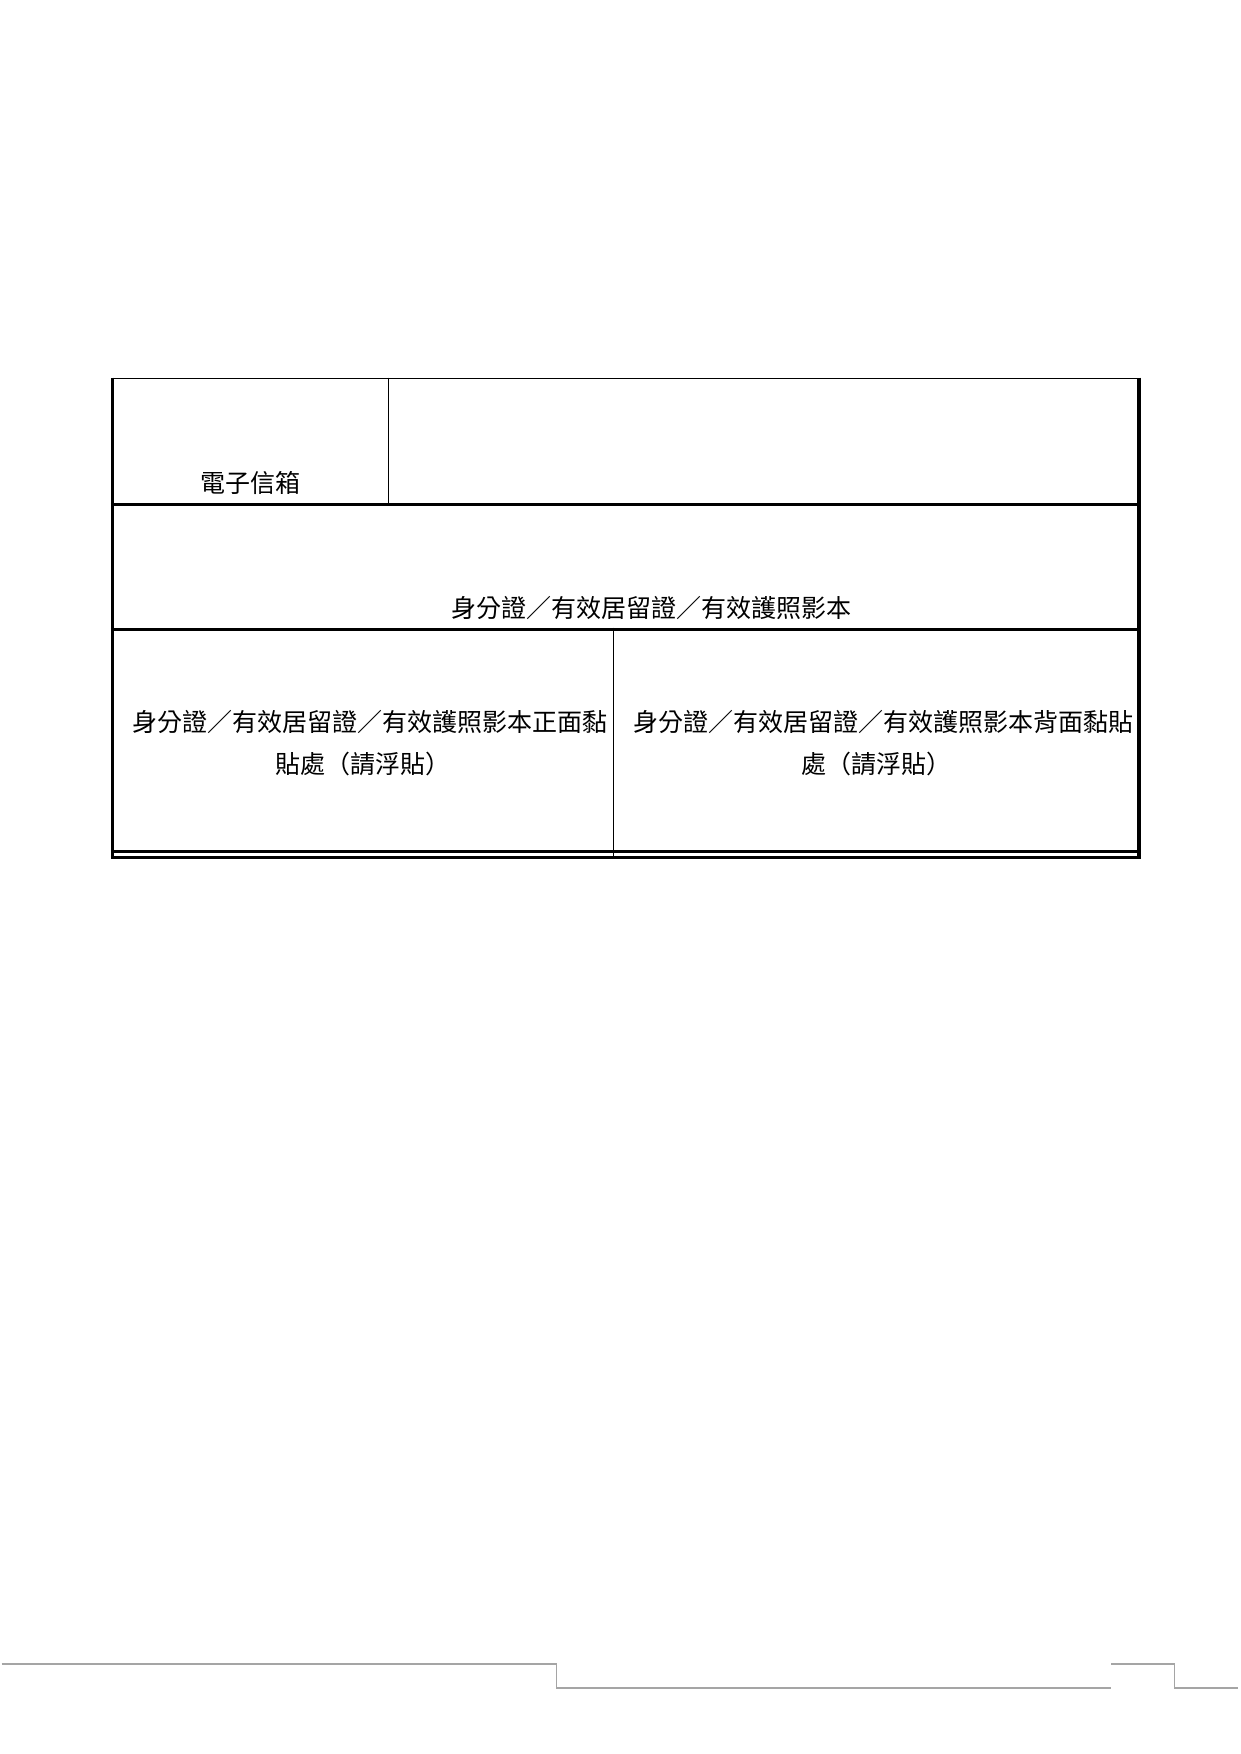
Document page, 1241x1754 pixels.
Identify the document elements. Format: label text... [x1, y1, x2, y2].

table_cell [389, 379, 1137, 502]
table_cell 身分證／有效居留證／有效護照影本背面黏貼處（請浮貼） [614, 631, 1137, 849]
table_cell 身分證／有效居留證／有效護照影本正面黏貼處（請浮貼） [114, 631, 613, 849]
table_cell 電子信箱 [114, 379, 388, 502]
table_cell 身分證／有效居留證／有效護照影本 [114, 506, 1137, 627]
